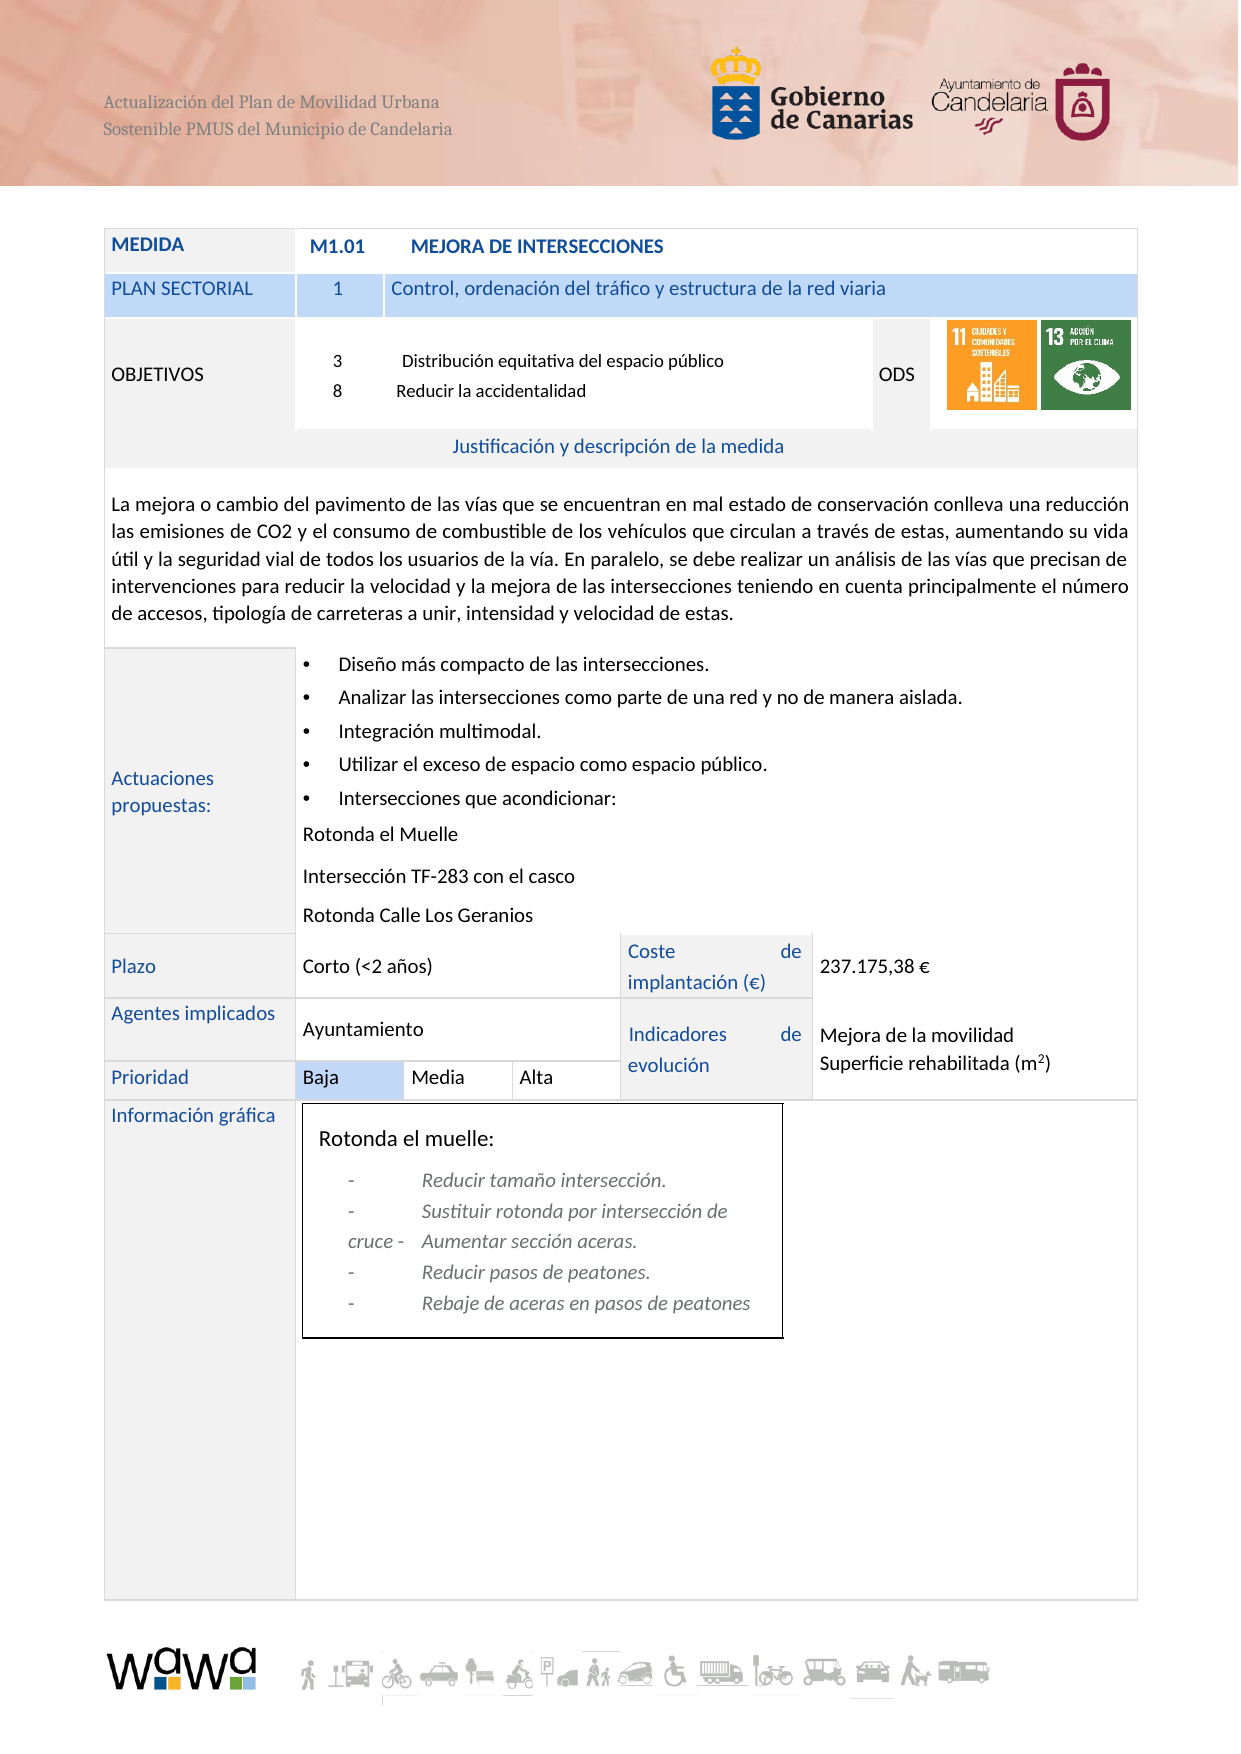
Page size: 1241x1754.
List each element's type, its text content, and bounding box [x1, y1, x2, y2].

table_cell Plazo [105, 934, 295, 997]
table_cell Ayuntamiento [296, 999, 620, 1060]
table_header M1.01 MEJORA DE INTERSECCIONES [297, 229, 1137, 272]
table_cell OBJETIVOS [105, 319, 295, 429]
table_cell Alta [513, 1062, 620, 1099]
table_cell [932, 319, 1137, 429]
table_cell Control, ordenación del tráfico y estructura de la red viaria [385, 274, 1137, 317]
table_cell [296, 1101, 1137, 1599]
table_cell Media [404, 1062, 512, 1099]
table_cell La mejora o cambio del pavimento de las vías que se encuentran en mal estado de conservación conlleva una reducción las emisiones de CO2 y el consumo de combustible de los vehículos que circulan a través de estas, aumentando su vida útil y la seguridad vial de todos los usuarios de la vía. En paralelo, se debe realizar un análisis de las vías que precisan de intervenciones para reducir la velocidad y la mejora de las intersecciones teniendo en cuenta principalmente el número de accesos, tipología de carreteras a unir, intensidad y velocidad de estas. [105, 470, 1137, 647]
table_cell Diseño más compacto de las intersecciones. Analizar las intersecciones como parte de una red y no de manera aislada. Integración multimodal. Utilizar el exceso de espacio como espacio público. Intersecciones que acondicionar: Rotonda el Muelle Intersección TF-283 con el casco Rotonda Calle Los Geranios [296, 649, 1137, 933]
table_cell Justificación y descripción de la medida [105, 431, 1137, 468]
table_cell 1 [297, 274, 383, 317]
table_header MEDIDA [105, 229, 295, 272]
table_cell ODS [873, 319, 930, 429]
table_header Rotonda el muelle: Reducir tamaño intersección. Sustituir rotonda por intersección de cruce - Aumentar sección aceras. Reducir pasos de peatones. Rebaje de aceras en pasos de peatones [303, 1104, 782, 1337]
table_cell Mejora de la movilidad Superficie rehabilitada (m2) [813, 999, 1137, 1099]
table_cell Prioridad [105, 1062, 295, 1099]
table_cell Corto (<2 años) [296, 935, 620, 997]
table_cell 3 Distribución equitativa del espacio público 8 Reducir la accidentalidad [297, 319, 871, 429]
table_cell Baja [296, 1062, 403, 1099]
table_cell PLAN SECTORIAL [105, 274, 295, 317]
table_cell Agentes implicados [105, 999, 295, 1060]
table_cell Información gráfica [105, 1101, 295, 1599]
table_cell 237.175,38 € [813, 935, 1137, 997]
table_cell Coste de implantación (€) [621, 935, 812, 997]
table_cell Indicadores de evolución [621, 999, 812, 1099]
table_cell Actuaciones propuestas: [105, 649, 295, 933]
